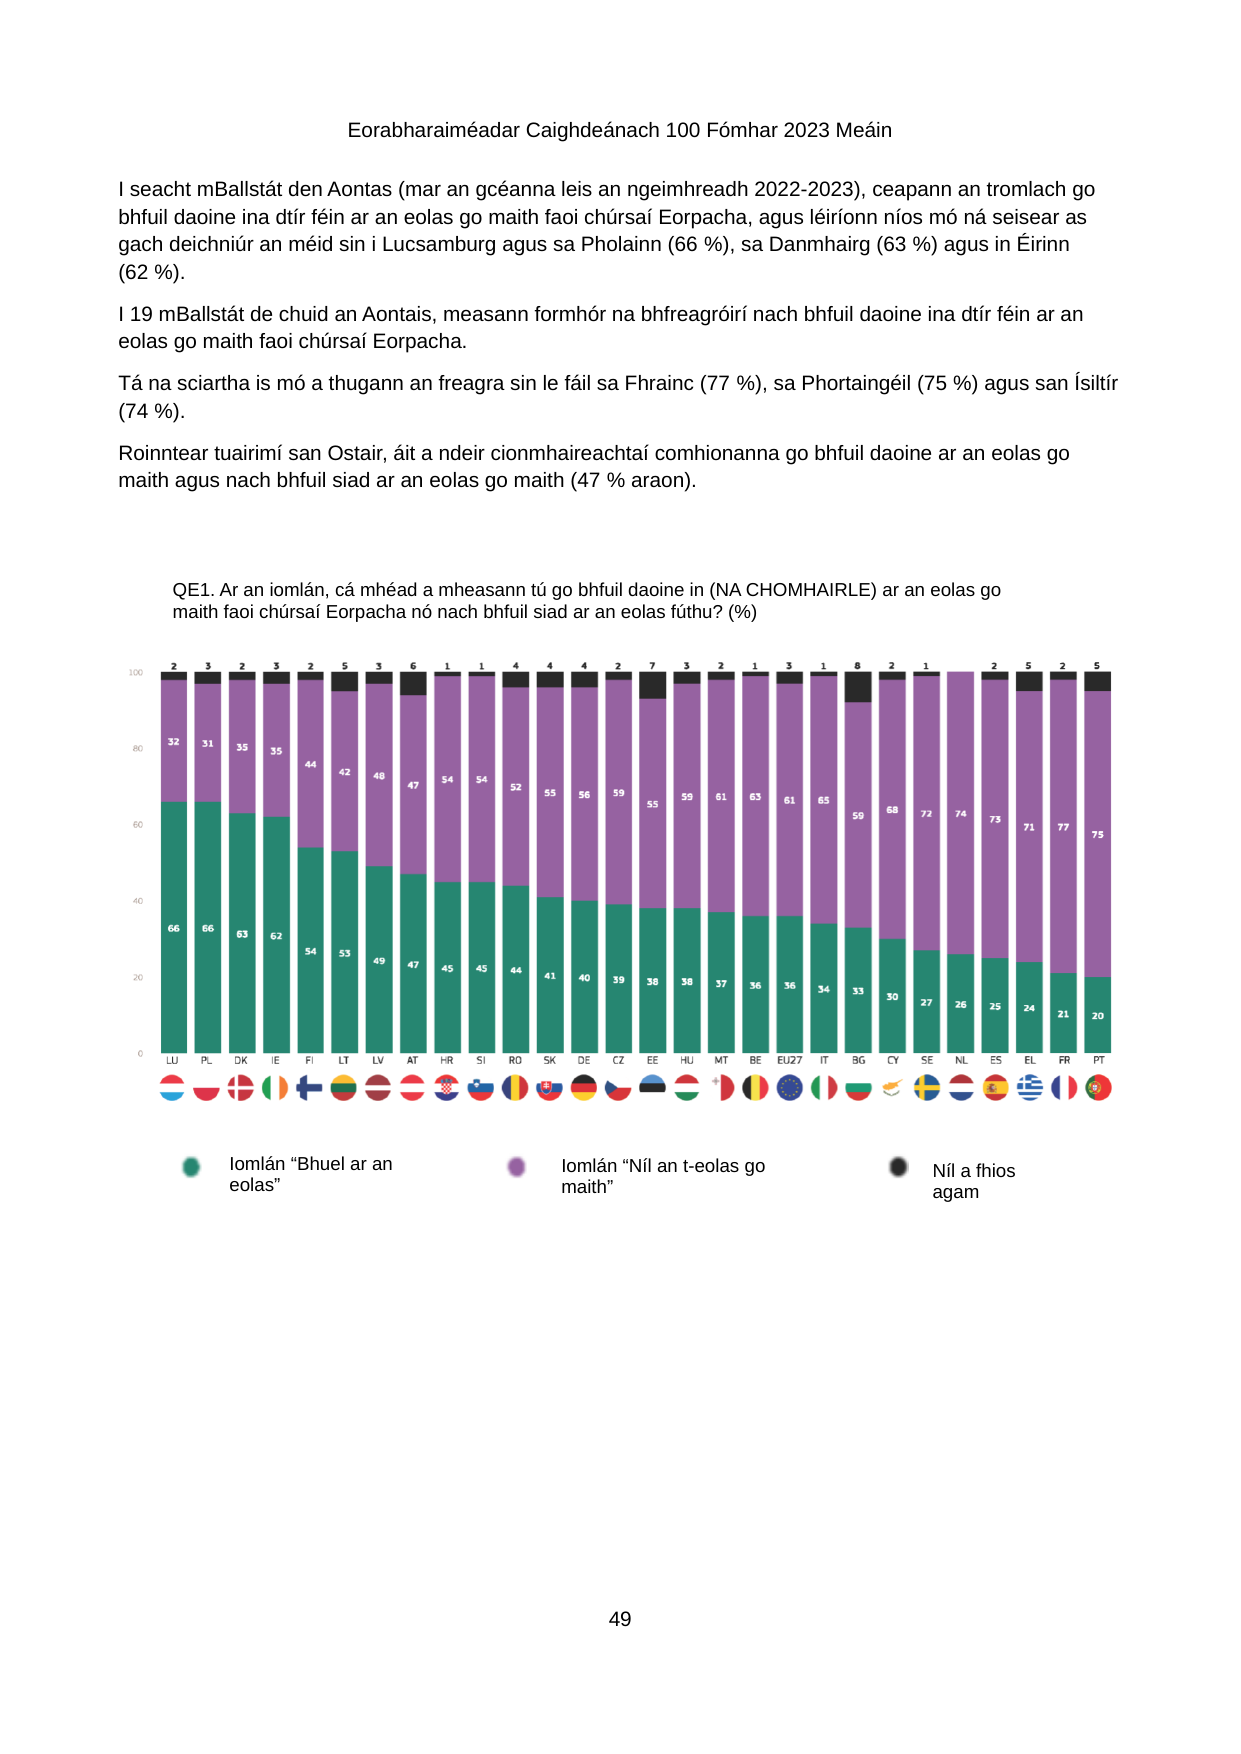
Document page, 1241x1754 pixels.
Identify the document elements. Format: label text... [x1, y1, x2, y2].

text Tá na sciartha is mó a thugann an freagra sin le fáil sa Fhrainc (77 %), sa Phortaingéil (75 %) agus san Ísiltír (74 %). [118, 371, 1122, 423]
text I 19 mBallstát de chuid an Aontais, measann formhór na bhfreagróirí nach bhfuil daoine ina dtír féin ar an eolas go maith faoi chúrsaí Eorpacha. [118, 302, 1122, 353]
picture [165, 1115, 909, 1214]
text Roinntear tuairimí san Ostair, áit a ndeir cionmhaireachtaí comhionanna go bhfuil daoine ar an eolas go maith agus nach bhfuil siad ar an eolas go maith (47 % araon). [118, 441, 1122, 492]
text I seacht mBallstát den Aontas (mar an gcéanna leis an ngeimhreadh 2022-2023), ceapann an tromlach go bhfuil daoine ina dtír féin ar an eolas go maith faoi chúrsaí Eorpacha, agus léiríonn níos mó ná seisear as gach deichniúr an méid sin i Lucsamburg agus sa Pholainn (66 %), sa Danmhairg (63 %) agus in Éirinn (62 %). [118, 177, 1122, 283]
picture [118, 655, 1118, 1104]
